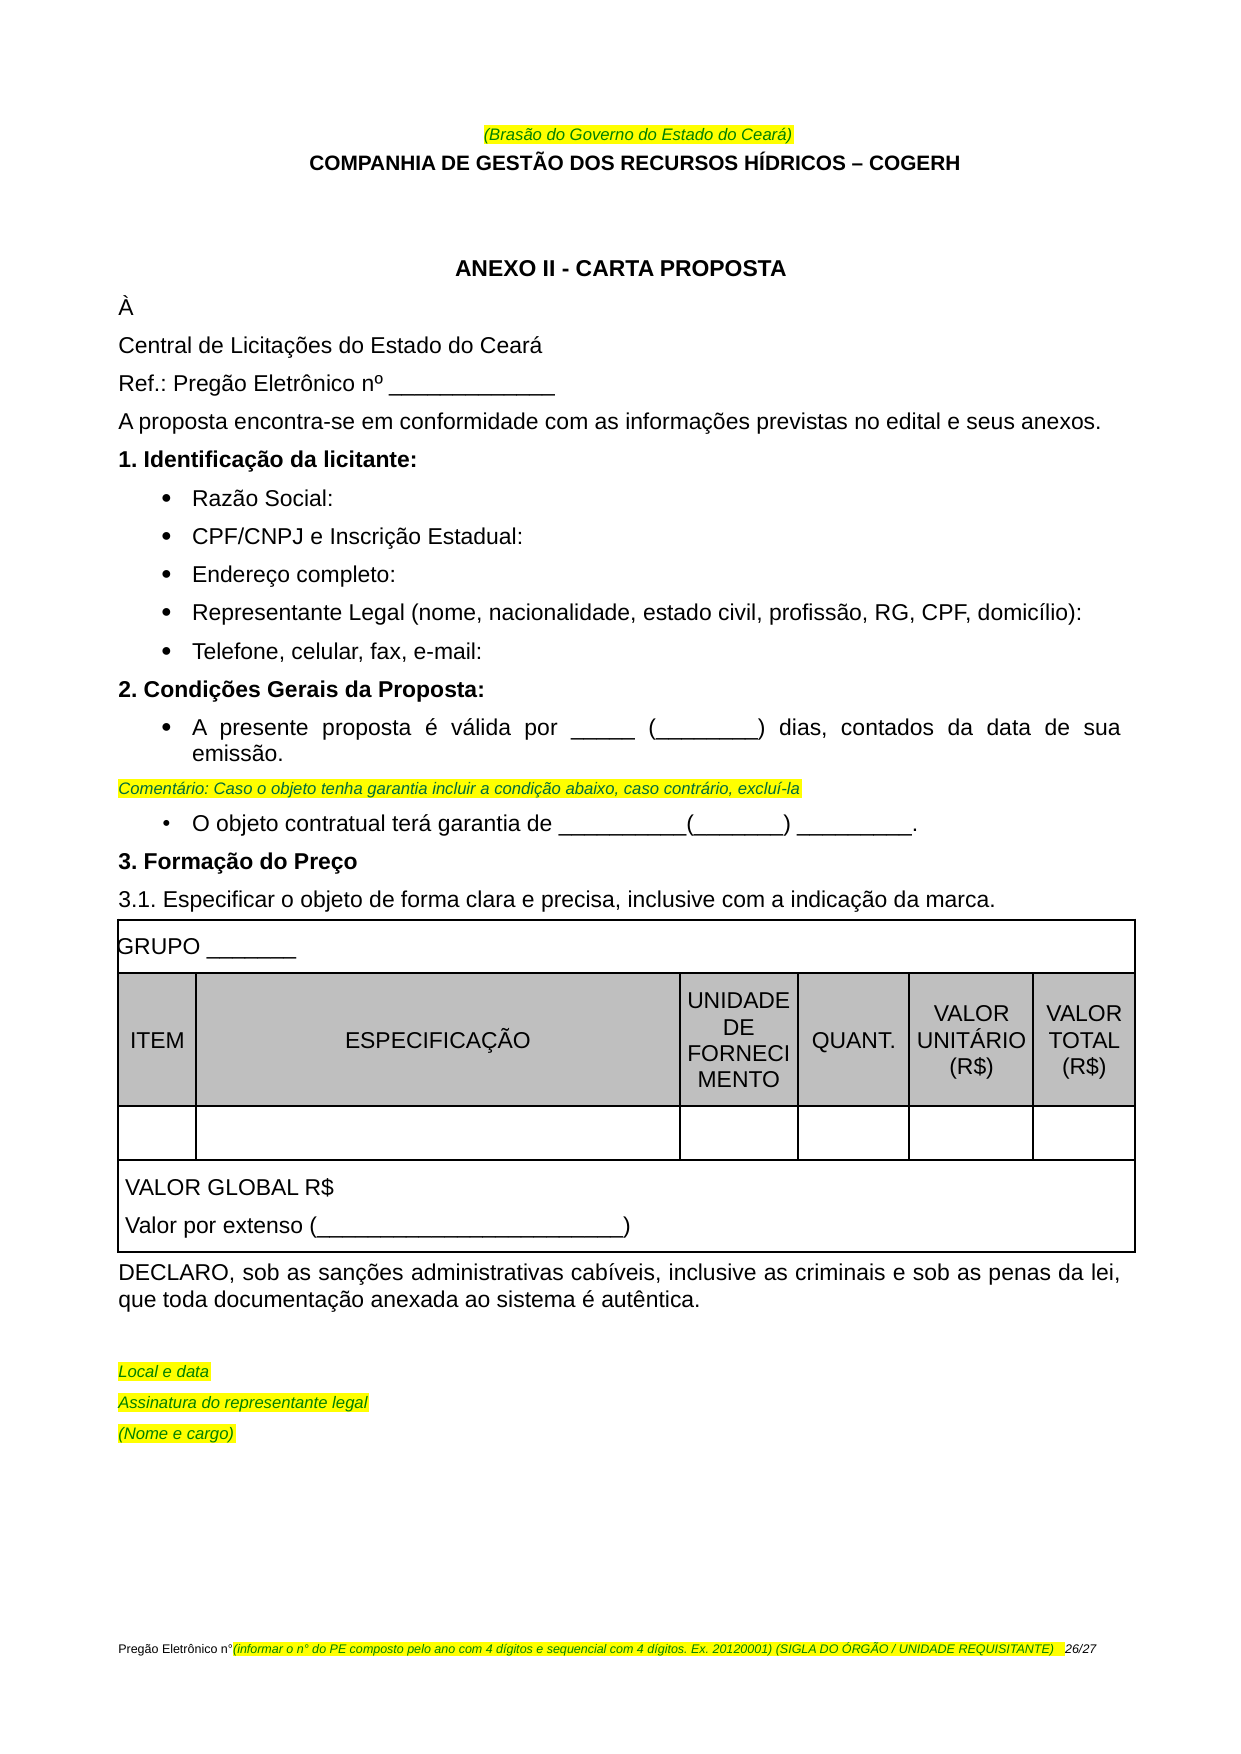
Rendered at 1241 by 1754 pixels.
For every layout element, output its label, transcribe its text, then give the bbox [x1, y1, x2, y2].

table_cell [197, 1107, 679, 1159]
table_cell [799, 1107, 908, 1159]
table_cell [910, 1107, 1032, 1159]
text Comentário: Caso o objeto tenha garantia incluir a condição abaixo, caso contrário, excluí-la [118, 779, 1122, 798]
text 3.1. Especificar o objeto de forma clara e precisa, inclusive com a indicação da marca. [118, 886, 1122, 912]
list CPF/CNPJ e Inscrição Estadual: [162, 523, 1122, 549]
table_header GRUPO _______ [119, 921, 1134, 972]
table_cell [1034, 1107, 1134, 1159]
table_cell VALOR UNITÁRIO (R$) [910, 974, 1032, 1105]
table_cell VALOR GLOBAL R$ Valor por extenso (________________________) [119, 1161, 1134, 1251]
table_cell QUANT. [799, 974, 908, 1105]
list Telefone, celular, fax, e-mail: [162, 638, 1122, 664]
table_cell UNIDADE DE FORNECIMENTO [681, 974, 797, 1105]
text Assinatura do representante legal [118, 1393, 1122, 1412]
text 1. Identificação da licitante: [118, 446, 1122, 473]
list Endereço completo: [162, 561, 1122, 587]
text ANEXO II - CARTA PROPOSTA [119, 255, 1122, 282]
text À [118, 293, 1078, 320]
text DECLARO, sob as sanções administrativas cabíveis, inclusive as criminais e sob as penas da lei, que toda documentação anexada ao sistema é autêntica. [118, 1259, 1122, 1312]
table_cell VALOR TOTAL (R$) [1034, 974, 1134, 1105]
text Local e data [118, 1362, 1122, 1381]
table_cell ESPECIFICAÇÃO [197, 974, 679, 1105]
table_cell [681, 1107, 797, 1159]
list A presente proposta é válida por _____ (________) dias, contados da data de sua emissão. [162, 714, 1122, 767]
table_cell ITEM [119, 974, 195, 1105]
list Representante Legal (nome, nacionalidade, estado civil, profissão, RG, CPF, domicílio): [162, 599, 1122, 626]
text 3. Formação do Preço [118, 848, 1122, 874]
table_cell [119, 1107, 195, 1159]
text Central de Licitações do Estado do Ceará [118, 332, 1078, 358]
text 2. Condições Gerais da Proposta: [118, 676, 1122, 702]
list O objeto contratual terá garantia de __________(_______) _________. [162, 810, 1122, 836]
text (Nome e cargo) [118, 1424, 1122, 1443]
list Razão Social: [162, 485, 1122, 511]
text Ref.: Pregão Eletrônico nº _____________ [118, 370, 1078, 396]
text A proposta encontra-se em conformidade com as informações previstas no edital e seus anexos. [118, 408, 1121, 434]
